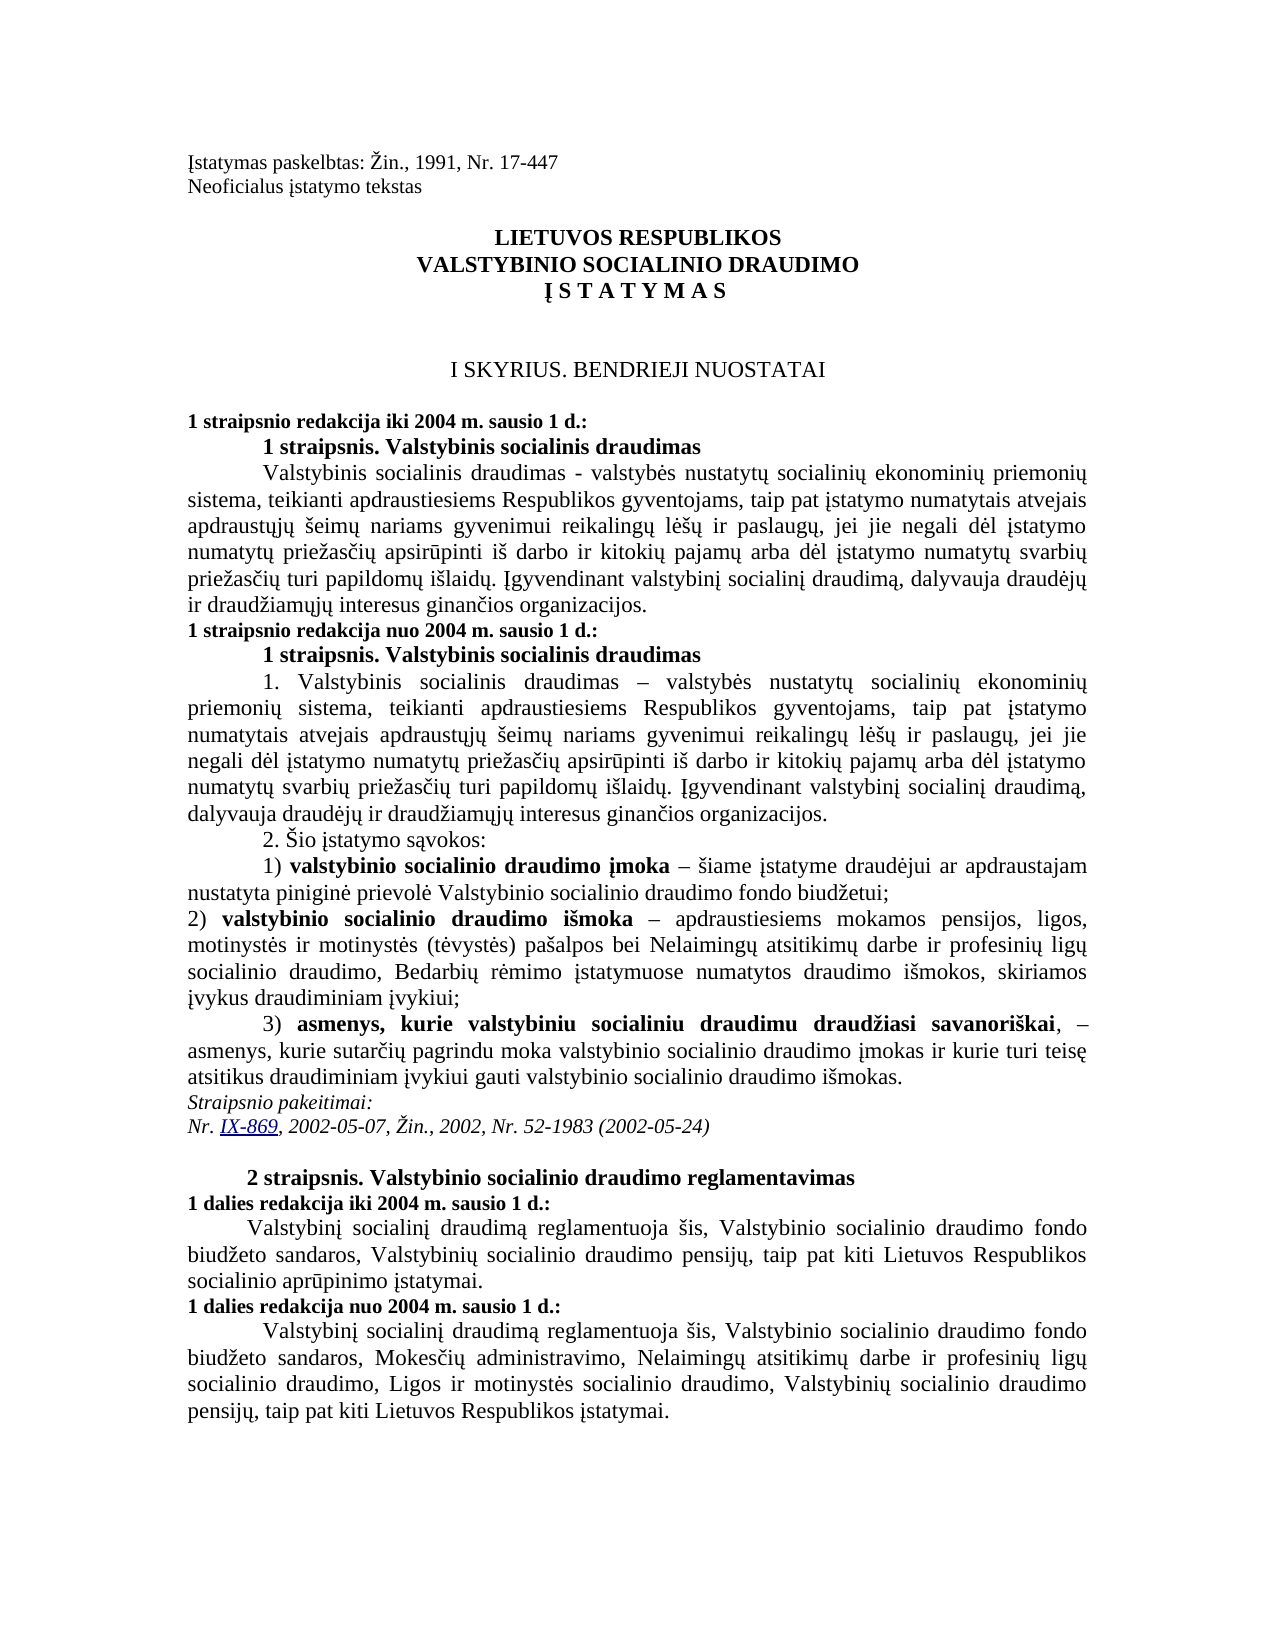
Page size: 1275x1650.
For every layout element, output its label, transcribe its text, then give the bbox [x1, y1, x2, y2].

text Valstybinį socialinį draudimą reglamentuoja šis, Valstybinio socialinio draudimo fondo biudžeto sandaros, Valstybinių socialinio draudimo pensijų, taip pat kiti Lietuvos Respublikos socialinio aprūpinimo įstatymai. [187, 1214, 1088, 1293]
text 2) valstybinio socialinio draudimo išmoka – apdraustiesiems mokamos pensijos, ligos, motinystės ir motinystės (tėvystės) pašalpos bei Nelaimingų atsitikimų darbe ir profesinių ligų socialinio draudimo, Bedarbių rėmimo įstatymuose numatytos draudimo išmokos, skiriamos įvykus draudiminiam įvykiui; [187, 905, 1088, 1011]
text Straipsnio pakeitimai: [187, 1089, 1088, 1114]
text Nr. IX-869, 2002-05-07, Žin., 2002, Nr. 52-1983 (2002-05-24) [187, 1114, 1088, 1138]
text Į S T A T Y M A S [187, 277, 1088, 303]
text Valstybinį socialinį draudimą reglamentuoja šis, Valstybinio socialinio draudimo fondo biudžeto sandaros, Mokesčių administravimo, Nelaimingų atsitikimų darbe ir profesinių ligų socialinio draudimo, Ligos ir motinystės socialinio draudimo, Valstybinių socialinio draudimo pensijų, taip pat kiti Lietuvos Respublikos įstatymai. [187, 1318, 1088, 1423]
text 2 straipsnis. Valstybinio socialinio draudimo reglamentavimas [187, 1164, 1088, 1190]
text 1 dalies redakcija nuo 2004 m. sausio 1 d.: [187, 1293, 1088, 1318]
text VALSTYBINIO SOCIALINIO DRAUDIMO [187, 251, 1088, 277]
text 1 straipsnio redakcija iki 2004 m. sausio 1 d.: [187, 409, 1088, 433]
text 1) valstybinio socialinio draudimo įmoka – šiame įstatyme draudėjui ar apdraustajam nustatyta piniginė prievolė Valstybinio socialinio draudimo fondo biudžetui; [187, 852, 1088, 905]
text Neoficialus įstatymo tekstas [187, 174, 1088, 198]
text Įstatymas paskelbtas: Žin., 1991, Nr. 17-447 [187, 150, 1088, 174]
text Valstybinis socialinis draudimas - valstybės nustatytų socialinių ekonominių priemonių sistema, teikianti apdraustiesiems Respublikos gyventojams, taip pat įstatymo numatytais atvejais apdraustųjų šeimų nariams gyvenimui reikalingų lėšų ir paslaugų, jei jie negali dėl įstatymo numatytų priežasčių apsirūpinti iš darbo ir kitokių pajamų arba dėl įstatymo numatytų svarbių priežasčių turi papildomų išlaidų. Įgyvendinant valstybinį socialinį draudimą, dalyvauja draudėjų ir draudžiamųjų interesus ginančios organizacijos. [187, 459, 1088, 617]
text 1 dalies redakcija iki 2004 m. sausio 1 d.: [187, 1190, 1088, 1214]
text 1 straipsnis. Valstybinis socialinis draudimas [187, 642, 1088, 668]
text 2. Šio įstatymo sąvokos: [187, 826, 1088, 852]
text 1 straipsnio redakcija nuo 2004 m. sausio 1 d.: [187, 617, 1088, 642]
text 3) asmenys, kurie valstybiniu socialiniu draudimu draudžiasi savanoriškai, – asmenys, kurie sutarčių pagrindu moka valstybinio socialinio draudimo įmokas ir kurie turi teisę atsitikus draudiminiam įvykiui gauti valstybinio socialinio draudimo išmokas. [187, 1011, 1088, 1089]
text LIETUVOS RESPUBLIKOS [187, 224, 1088, 251]
text 1 straipsnis. Valstybinis socialinis draudimas [187, 433, 1088, 459]
text I SKYRIUS. BENDRIEJI NUOSTATAI [187, 356, 1088, 383]
text 1. Valstybinis socialinis draudimas – valstybės nustatytų socialinių ekonominių priemonių sistema, teikianti apdraustiesiems Respublikos gyventojams, taip pat įstatymo numatytais atvejais apdraustųjų šeimų nariams gyvenimui reikalingų lėšų ir paslaugų, jei jie negali dėl įstatymo numatytų priežasčių apsirūpinti iš darbo ir kitokių pajamų arba dėl įstatymo numatytų svarbių priežasčių turi papildomų išlaidų. Įgyvendinant valstybinį socialinį draudimą, dalyvauja draudėjų ir draudžiamųjų interesus ginančios organizacijos. [187, 668, 1088, 826]
